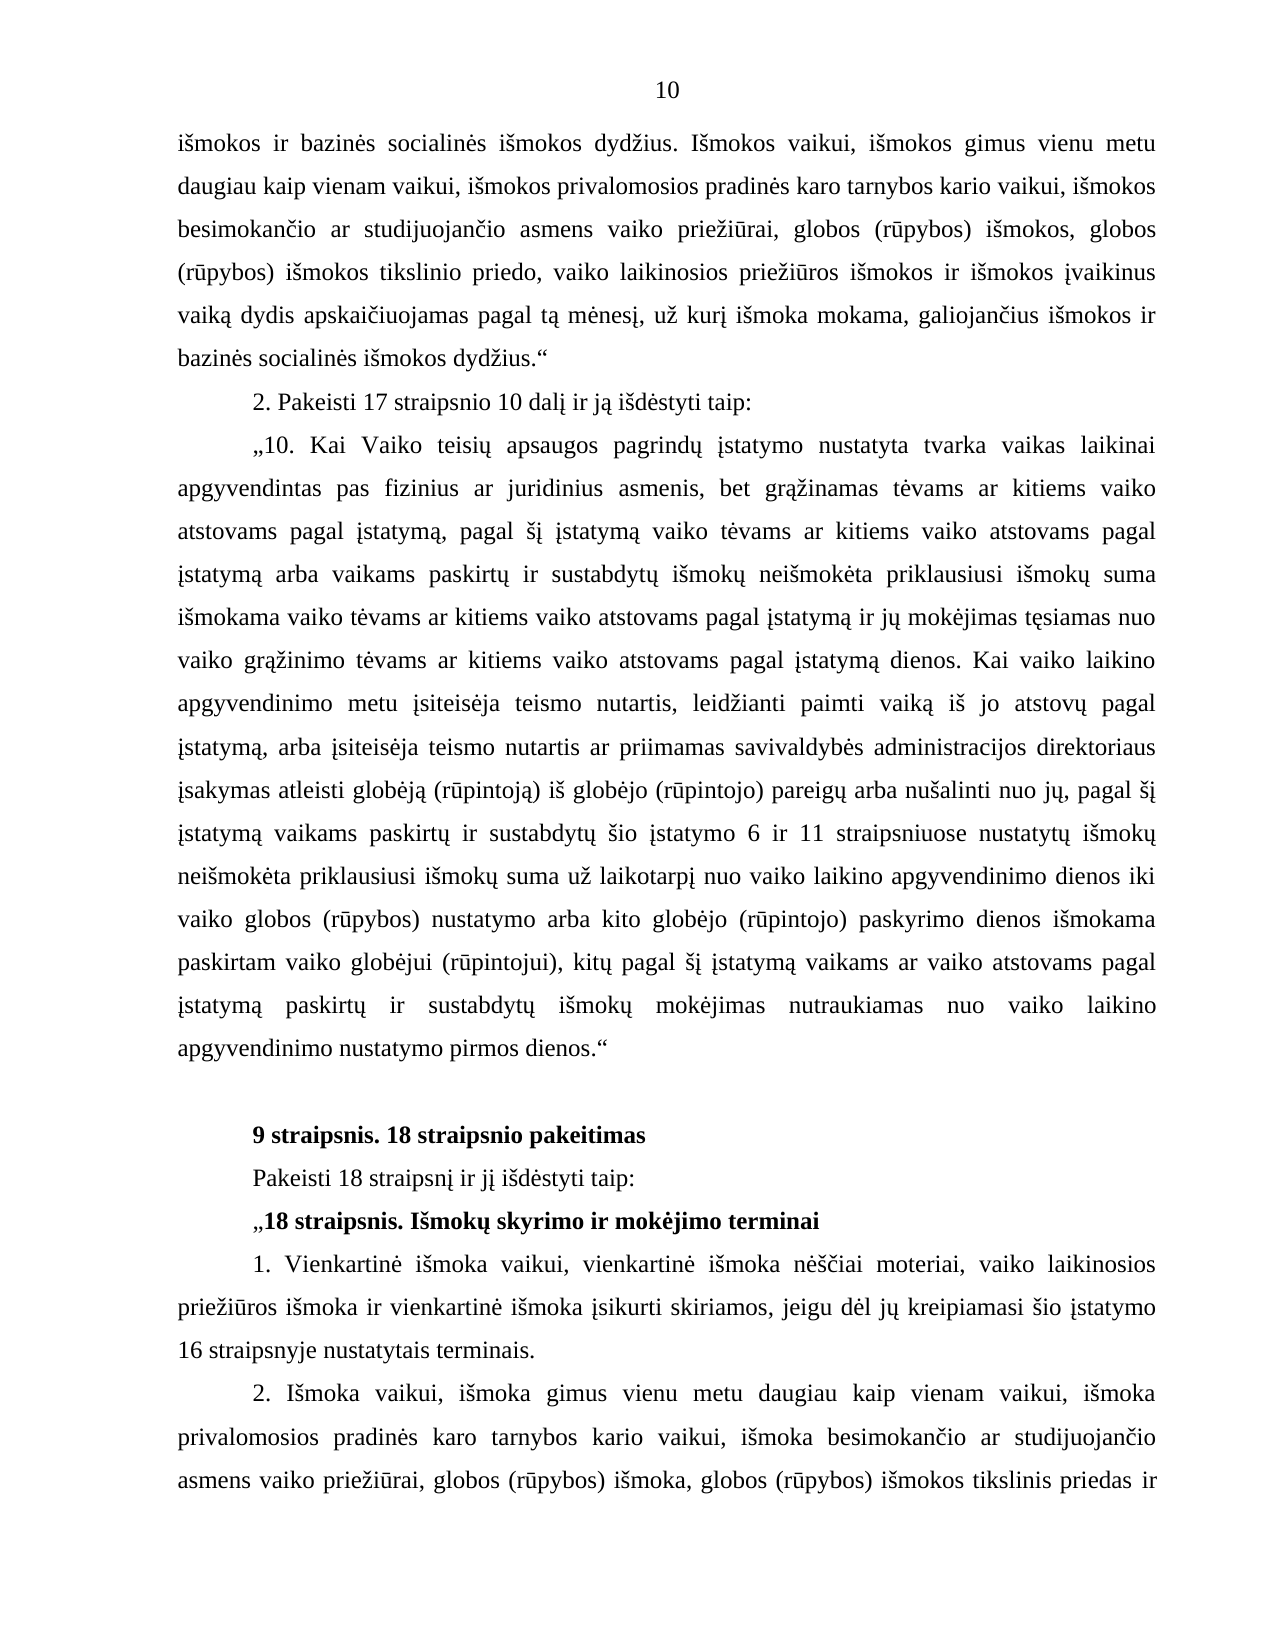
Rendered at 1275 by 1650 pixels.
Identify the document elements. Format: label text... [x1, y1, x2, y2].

text 1. Vienkartinė išmoka vaikui, vienkartinė išmoka nėščiai moteriai, vaiko laikinosios priežiūros išmoka ir vienkartinė išmoka įsikurti skiriamos, jeigu dėl jų kreipiamasi šio įstatymo 16 straipsnyje nustatytais terminais. [177, 1249, 1157, 1364]
text „10. Kai Vaiko teisių apsaugos pagrindų įstatymo nustatyta tvarka vaikas laikinai apgyvendintas pas fizinius ar juridinius asmenis, bet grąžinamas tėvams ar kitiems vaiko atstovams pagal įstatymą, pagal šį įstatymą vaiko tėvams ar kitiems vaiko atstovams pagal įstatymą arba vaikams paskirtų ir sustabdytų išmokų neišmokėta priklausiusi išmokų suma išmokama vaiko tėvams ar kitiems vaiko atstovams pagal įstatymą ir jų mokėjimas tęsiamas nuo vaiko grąžinimo tėvams ar kitiems vaiko atstovams pagal įstatymą dienos. Kai vaiko laikino apgyvendinimo metu įsiteisėja teismo nutartis, leidžianti paimti vaiką iš jo atstovų pagal įstatymą, arba įsiteisėja teismo nutartis ar priimamas savivaldybės administracijos direktoriaus įsakymas atleisti globėją (rūpintoją) iš globėjo (rūpintojo) pareigų arba nušalinti nuo jų, pagal šį įstatymą vaikams paskirtų ir sustabdytų šio įstatymo 6 ir 11 straipsniuose nustatytų išmokų neišmokėta priklausiusi išmokų suma už laikotarpį nuo vaiko laikino apgyvendinimo dienos iki vaiko globos (rūpybos) nustatymo arba kito globėjo (rūpintojo) paskyrimo dienos išmokama paskirtam vaiko globėjui (rūpintojui), kitų pagal šį įstatymą vaikams ar vaiko atstovams pagal įstatymą paskirtų ir sustabdytų išmokų mokėjimas nutraukiamas nuo vaiko laikino apgyvendinimo nustatymo pirmos dienos.“ [177, 430, 1157, 1062]
text 2. Pakeisti 17 straipsnio 10 dalį ir ją išdėstyti taip: [177, 387, 1157, 415]
text išmokos ir bazinės socialinės išmokos dydžius. Išmokos vaikui, išmokos gimus vienu metu daugiau kaip vienam vaikui, išmokos privalomosios pradinės karo tarnybos kario vaikui, išmokos besimokančio ar studijuojančio asmens vaiko priežiūrai, globos (rūpybos) išmokos, globos (rūpybos) išmokos tikslinio priedo, vaiko laikinosios priežiūros išmokos ir išmokos įvaikinus vaiką dydis apskaičiuojamas pagal tą mėnesį, už kurį išmoka mokama, galiojančius išmokos ir bazinės socialinės išmokos dydžius.“ [177, 128, 1157, 372]
text „18 straipsnis. Išmokų skyrimo ir mokėjimo terminai [177, 1206, 1157, 1235]
text 2. Išmoka vaikui, išmoka gimus vienu metu daugiau kaip vienam vaikui, išmoka privalomosios pradinės karo tarnybos kario vaikui, išmoka besimokančio ar studijuojančio asmens vaiko priežiūrai, globos (rūpybos) išmoka, globos (rūpybos) išmokos tikslinis priedas ir [177, 1378, 1157, 1493]
text Pakeisti 18 straipsnį ir jį išdėstyti taip: [177, 1163, 1157, 1192]
text 9 straipsnis. 18 straipsnio pakeitimas [177, 1120, 1157, 1148]
